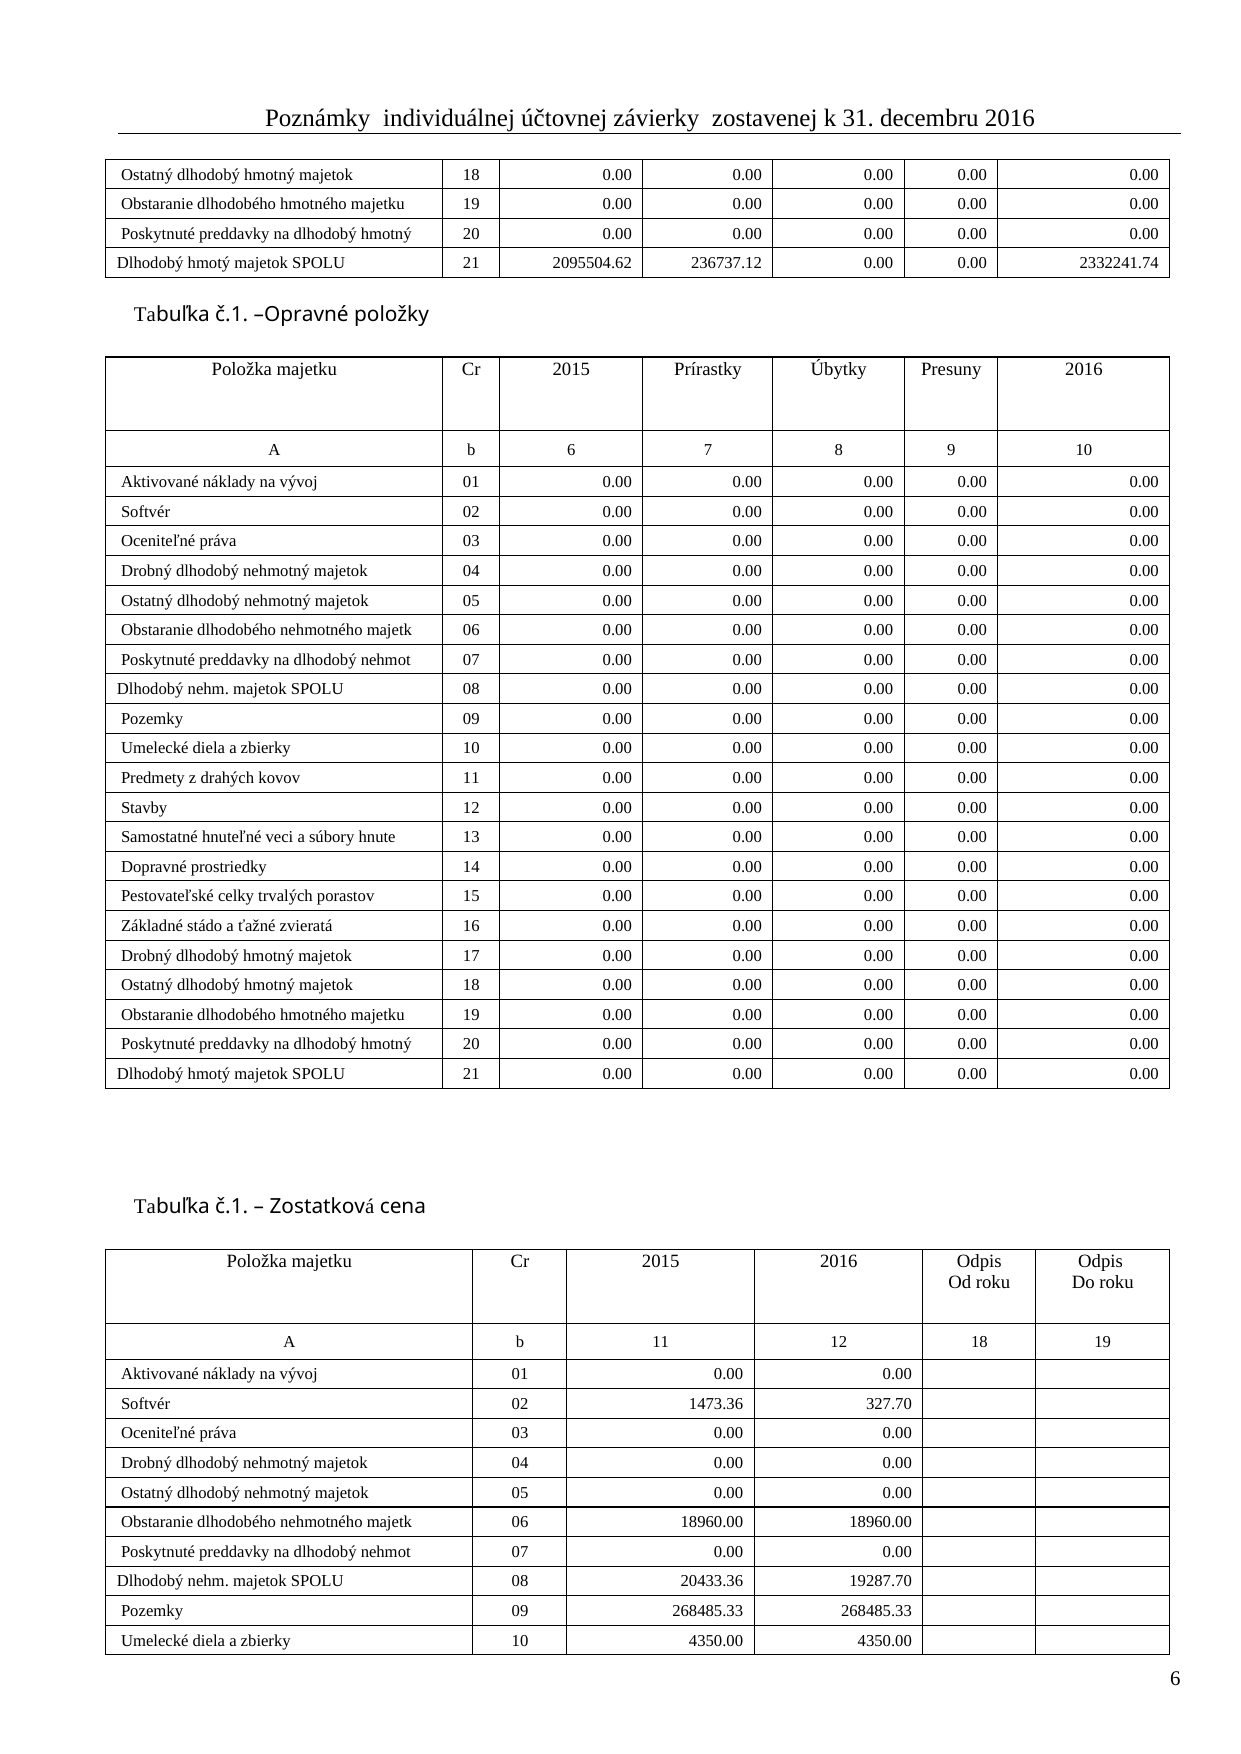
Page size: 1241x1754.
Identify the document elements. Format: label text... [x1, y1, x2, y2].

table_cell 0.00 [998, 1059, 1169, 1087]
table_cell Poskytnuté preddavky na dlhodobý nehmot [106, 645, 442, 673]
table_header Položka majetku [106, 1250, 472, 1323]
table_cell 0.00 [773, 189, 904, 218]
table_cell [1036, 1596, 1169, 1625]
table_cell 0.00 [773, 970, 904, 999]
table_cell Základné stádo a ťažné zvieratá [106, 911, 442, 939]
table_cell 6 [500, 431, 642, 466]
table_cell 0.00 [905, 734, 997, 762]
table_cell [923, 1478, 1035, 1506]
table_header Položka majetku [106, 358, 442, 430]
table_cell 0.00 [643, 941, 772, 969]
table_cell 0.00 [643, 970, 772, 999]
table_cell 0.00 [773, 852, 904, 880]
table_cell 268485.33 [567, 1596, 754, 1625]
table_cell 0.00 [500, 467, 642, 496]
table_cell 0.00 [998, 763, 1169, 792]
table_cell [923, 1389, 1035, 1418]
table_cell 0.00 [905, 822, 997, 851]
table_cell 0.00 [643, 911, 772, 939]
table_cell 0.00 [773, 248, 904, 277]
table_cell 0.00 [998, 911, 1169, 939]
table_cell 0.00 [905, 189, 997, 218]
table_cell 0.00 [500, 160, 642, 188]
table_cell A [106, 431, 442, 466]
table_cell 0.00 [998, 615, 1169, 644]
table_cell 0.00 [998, 497, 1169, 525]
table_cell 12 [443, 793, 499, 821]
table_cell 0.00 [773, 674, 904, 703]
table_header 2015 [500, 358, 642, 430]
table_cell 0.00 [998, 1000, 1169, 1028]
table_cell 0.00 [643, 674, 772, 703]
table_cell 0.00 [643, 822, 772, 851]
table_cell A [106, 1324, 472, 1358]
table_cell 04 [473, 1448, 566, 1477]
table_cell 0.00 [998, 822, 1169, 851]
table_cell 12 [755, 1324, 922, 1358]
table_cell 2095504.62 [500, 248, 642, 277]
table_cell 0.00 [998, 674, 1169, 703]
table_cell 0.00 [567, 1478, 754, 1506]
table_cell 0.00 [905, 497, 997, 525]
table_cell 0.00 [773, 911, 904, 939]
table_cell 0.00 [755, 1478, 922, 1506]
table_cell 09 [443, 704, 499, 732]
table_cell 0.00 [998, 645, 1169, 673]
table_cell 0.00 [905, 219, 997, 247]
table_cell 0.00 [773, 467, 904, 496]
table_cell 0.00 [755, 1419, 922, 1447]
table_cell 0.00 [500, 615, 642, 644]
table_cell 18960.00 [567, 1508, 754, 1536]
table_cell 0.00 [643, 556, 772, 584]
table_cell 0.00 [773, 1059, 904, 1087]
table_cell [923, 1596, 1035, 1625]
table_cell 0.00 [905, 763, 997, 792]
table_cell Drobný dlhodobý hmotný majetok [106, 941, 442, 969]
table_cell 0.00 [998, 881, 1169, 910]
table_cell 0.00 [500, 586, 642, 614]
table_cell 0.00 [998, 160, 1169, 188]
table_header Cr [473, 1250, 566, 1323]
text Tabuľka č.1. –Opravné položky [118, 299, 1181, 328]
table_header Presuny [905, 358, 997, 430]
table_cell 18 [443, 160, 499, 188]
table_cell 0.00 [500, 219, 642, 247]
table_cell 0.00 [998, 704, 1169, 732]
table_cell 0.00 [643, 734, 772, 762]
table_cell 14 [443, 852, 499, 880]
table_cell 10 [473, 1626, 566, 1654]
table_header Cr [443, 358, 499, 430]
table_cell b [473, 1324, 566, 1358]
table_cell 0.00 [643, 219, 772, 247]
table_cell 0.00 [905, 467, 997, 496]
table_cell 05 [473, 1478, 566, 1506]
table_cell 0.00 [755, 1360, 922, 1388]
table_cell [923, 1537, 1035, 1566]
table_cell 08 [473, 1567, 566, 1595]
table_cell Obstaranie dlhodobého nehmotného majetk [106, 615, 442, 644]
table_cell 0.00 [643, 763, 772, 792]
table_cell 0.00 [998, 467, 1169, 496]
table_cell 0.00 [905, 852, 997, 880]
table_cell 15 [443, 881, 499, 910]
table_cell 0.00 [567, 1448, 754, 1477]
table_cell 236737.12 [643, 248, 772, 277]
table_cell 21 [443, 248, 499, 277]
table_cell 0.00 [998, 219, 1169, 247]
table_cell 0.00 [567, 1419, 754, 1447]
table_cell Samostatné hnuteľné veci a súbory hnute [106, 822, 442, 851]
table_cell 0.00 [773, 822, 904, 851]
table_cell Obstaranie dlhodobého hmotného majetku [106, 1000, 442, 1028]
table_header Odpis Od roku [923, 1250, 1035, 1323]
table_cell Ostatný dlhodobý nehmotný majetok [106, 586, 442, 614]
table_cell [1036, 1360, 1169, 1388]
table_cell Poskytnuté preddavky na dlhodobý hmotný [106, 1029, 442, 1058]
table_cell Softvér [106, 497, 442, 525]
table_cell 0.00 [500, 189, 642, 218]
table_cell 0.00 [500, 970, 642, 999]
table_cell 0.00 [643, 1000, 772, 1028]
table_cell 0.00 [500, 852, 642, 880]
table_cell 07 [443, 645, 499, 673]
table_cell 11 [567, 1324, 754, 1358]
table_cell 0.00 [998, 189, 1169, 218]
table_cell 1473.36 [567, 1389, 754, 1418]
table_cell 0.00 [998, 970, 1169, 999]
table_cell 0.00 [998, 793, 1169, 821]
table_cell [1036, 1389, 1169, 1418]
table_cell 20433.36 [567, 1567, 754, 1595]
table_cell 2332241.74 [998, 248, 1169, 277]
table_cell 0.00 [998, 586, 1169, 614]
table_cell 0.00 [905, 160, 997, 188]
table_cell [1036, 1567, 1169, 1595]
table_cell 18960.00 [755, 1508, 922, 1536]
table_cell 8 [773, 431, 904, 466]
table_cell Oceniteľné práva [106, 1419, 472, 1447]
table_cell 0.00 [773, 160, 904, 188]
table_cell Dlhodobý nehm. majetok SPOLU [106, 1567, 472, 1595]
table_header Prírastky [643, 358, 772, 430]
table_cell [923, 1567, 1035, 1595]
table_cell 0.00 [643, 615, 772, 644]
table_cell 0.00 [905, 793, 997, 821]
table_cell 268485.33 [755, 1596, 922, 1625]
table_cell Stavby [106, 793, 442, 821]
table_cell 0.00 [905, 1029, 997, 1058]
table_cell 05 [443, 586, 499, 614]
table_cell Ostatný dlhodobý hmotný majetok [106, 970, 442, 999]
table_cell 0.00 [998, 941, 1169, 969]
table_cell 0.00 [998, 526, 1169, 555]
text Tabuľka č.1. – Zostatková cena [118, 1192, 1181, 1220]
table_cell [1036, 1448, 1169, 1477]
table_cell Obstaranie dlhodobého nehmotného majetk [106, 1508, 472, 1536]
table_cell 0.00 [773, 615, 904, 644]
table_header 2016 [998, 358, 1169, 430]
table_cell [923, 1360, 1035, 1388]
table_cell 0.00 [500, 793, 642, 821]
table_cell 18 [923, 1324, 1035, 1358]
table_cell 0.00 [643, 852, 772, 880]
table_cell 19 [443, 189, 499, 218]
table_cell 0.00 [500, 556, 642, 584]
table_cell [923, 1448, 1035, 1477]
table_cell 0.00 [905, 881, 997, 910]
table_cell 0.00 [500, 822, 642, 851]
table_cell 19287.70 [755, 1567, 922, 1595]
table_cell 0.00 [905, 704, 997, 732]
table_cell 21 [443, 1059, 499, 1087]
table_cell 0.00 [643, 704, 772, 732]
table_cell 06 [443, 615, 499, 644]
table_cell 0.00 [755, 1537, 922, 1566]
table_cell 03 [473, 1419, 566, 1447]
table_cell Aktivované náklady na vývoj [106, 1360, 472, 1388]
table_cell [923, 1508, 1035, 1536]
table_cell 0.00 [643, 645, 772, 673]
table_cell 0.00 [567, 1360, 754, 1388]
table_cell Poskytnuté preddavky na dlhodobý nehmot [106, 1537, 472, 1566]
table_cell 4350.00 [567, 1626, 754, 1654]
table_cell 0.00 [500, 1059, 642, 1087]
table_cell 0.00 [500, 941, 642, 969]
table_cell 0.00 [998, 1029, 1169, 1058]
table_cell 7 [643, 431, 772, 466]
table_cell Umelecké diela a zbierky [106, 734, 442, 762]
table_cell 11 [443, 763, 499, 792]
table_cell 0.00 [500, 497, 642, 525]
table_cell Predmety z drahých kovov [106, 763, 442, 792]
table_cell 09 [473, 1596, 566, 1625]
table_cell 0.00 [773, 734, 904, 762]
table_cell 08 [443, 674, 499, 703]
table_cell 04 [443, 556, 499, 584]
table_cell Softvér [106, 1389, 472, 1418]
table_cell b [443, 431, 499, 466]
table_cell 0.00 [998, 852, 1169, 880]
table_cell 0.00 [500, 1000, 642, 1028]
table_cell [1036, 1419, 1169, 1447]
table_cell 0.00 [773, 526, 904, 555]
table_cell 0.00 [643, 467, 772, 496]
table_cell 0.00 [905, 556, 997, 584]
table_cell [1036, 1508, 1169, 1536]
table_cell Pozemky [106, 1596, 472, 1625]
table_cell 0.00 [643, 793, 772, 821]
table_cell 07 [473, 1537, 566, 1566]
table_cell 0.00 [905, 645, 997, 673]
table_cell 0.00 [905, 941, 997, 969]
table_cell 0.00 [905, 248, 997, 277]
table_cell Dlhodobý hmotý majetok SPOLU [106, 248, 442, 277]
table_cell 13 [443, 822, 499, 851]
table_cell Dopravné prostriedky [106, 852, 442, 880]
table_cell 0.00 [773, 586, 904, 614]
table_cell Ostatný dlhodobý nehmotný majetok [106, 1478, 472, 1506]
table_cell Dlhodobý hmotý majetok SPOLU [106, 1059, 442, 1087]
table_cell 9 [905, 431, 997, 466]
table_cell 0.00 [500, 881, 642, 910]
table_cell 03 [443, 526, 499, 555]
table_cell Umelecké diela a zbierky [106, 1626, 472, 1654]
table_cell [1036, 1626, 1169, 1654]
table_cell Oceniteľné práva [106, 526, 442, 555]
table_header 2015 [567, 1250, 754, 1323]
table_cell 0.00 [773, 1000, 904, 1028]
table_cell 02 [473, 1389, 566, 1418]
table_cell 0.00 [643, 497, 772, 525]
table_cell 0.00 [773, 556, 904, 584]
table_cell 0.00 [773, 763, 904, 792]
table_cell 0.00 [773, 793, 904, 821]
table_cell 0.00 [500, 734, 642, 762]
table_cell 4350.00 [755, 1626, 922, 1654]
table_cell [923, 1419, 1035, 1447]
table_cell 0.00 [773, 1029, 904, 1058]
table_cell 0.00 [500, 704, 642, 732]
table_cell [1036, 1537, 1169, 1566]
table_cell 01 [473, 1360, 566, 1388]
table_cell 327.70 [755, 1389, 922, 1418]
table_cell 0.00 [905, 526, 997, 555]
table_cell 0.00 [773, 219, 904, 247]
table_cell 0.00 [773, 645, 904, 673]
table_cell Aktivované náklady na vývoj [106, 467, 442, 496]
table_cell [923, 1626, 1035, 1654]
table_cell 06 [473, 1508, 566, 1536]
table_header Odpis Do roku [1036, 1250, 1169, 1323]
table_cell 0.00 [905, 615, 997, 644]
table_cell 0.00 [905, 674, 997, 703]
table_header Úbytky [773, 358, 904, 430]
table_cell 0.00 [643, 189, 772, 218]
table_cell 01 [443, 467, 499, 496]
table_cell Ostatný dlhodobý hmotný majetok [106, 160, 442, 188]
table_cell Drobný dlhodobý nehmotný majetok [106, 556, 442, 584]
table_cell [1036, 1478, 1169, 1506]
table_cell 0.00 [998, 556, 1169, 584]
table_cell 0.00 [905, 1059, 997, 1087]
table_cell 10 [443, 734, 499, 762]
table_cell 0.00 [643, 526, 772, 555]
table_cell 0.00 [643, 1059, 772, 1087]
table_cell 18 [443, 970, 499, 999]
table_cell 16 [443, 911, 499, 939]
table_cell 0.00 [773, 881, 904, 910]
table_cell 20 [443, 1029, 499, 1058]
table_cell 0.00 [643, 1029, 772, 1058]
table_cell 0.00 [500, 763, 642, 792]
table_cell 17 [443, 941, 499, 969]
table_cell Pozemky [106, 704, 442, 732]
table_cell 19 [1036, 1324, 1169, 1358]
table_cell 20 [443, 219, 499, 247]
table_cell 02 [443, 497, 499, 525]
table_cell 0.00 [905, 586, 997, 614]
table_cell 0.00 [773, 941, 904, 969]
table_cell 0.00 [643, 586, 772, 614]
table_cell 0.00 [905, 970, 997, 999]
table_cell 0.00 [643, 160, 772, 188]
table_cell Dlhodobý nehm. majetok SPOLU [106, 674, 442, 703]
table_cell 0.00 [905, 911, 997, 939]
table_cell 19 [443, 1000, 499, 1028]
table_cell 0.00 [773, 497, 904, 525]
table_cell 0.00 [500, 1029, 642, 1058]
table_cell Drobný dlhodobý nehmotný majetok [106, 1448, 472, 1477]
table_cell 0.00 [500, 526, 642, 555]
table_cell 0.00 [567, 1537, 754, 1566]
table_cell 0.00 [500, 674, 642, 703]
table_cell 0.00 [500, 911, 642, 939]
table_cell 0.00 [643, 881, 772, 910]
table_cell 0.00 [500, 645, 642, 673]
table_cell 0.00 [773, 704, 904, 732]
table_cell Pestovateľské celky trvalých porastov [106, 881, 442, 910]
table_cell Poskytnuté preddavky na dlhodobý hmotný [106, 219, 442, 247]
table_header 2016 [755, 1250, 922, 1323]
table_cell 0.00 [755, 1448, 922, 1477]
table_cell 0.00 [905, 1000, 997, 1028]
table_cell Obstaranie dlhodobého hmotného majetku [106, 189, 442, 218]
table_cell 0.00 [998, 734, 1169, 762]
table_cell 10 [998, 431, 1169, 466]
